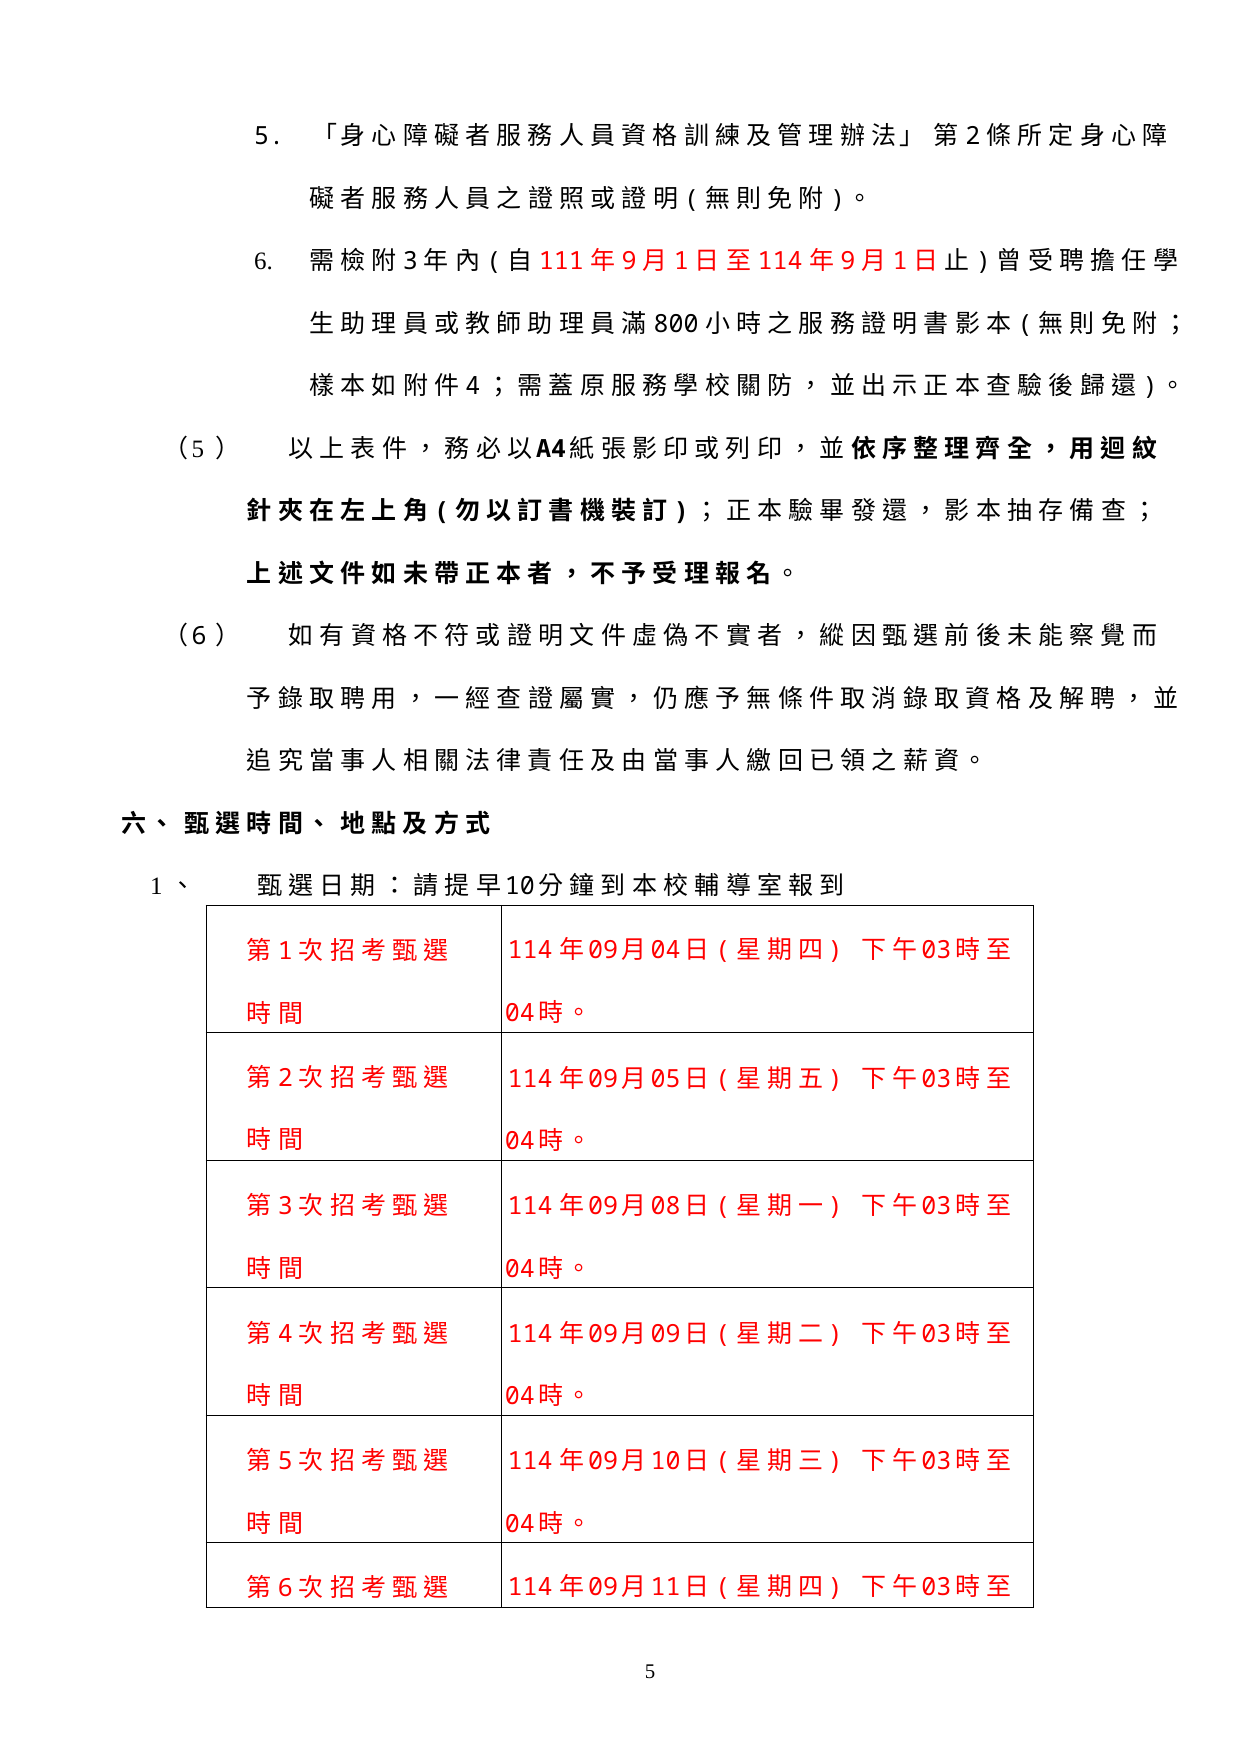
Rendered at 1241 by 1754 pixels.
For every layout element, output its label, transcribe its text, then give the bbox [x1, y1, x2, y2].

table_cell 114年09月10日(星期三) 下午03時至04時。 [502, 1416, 1033, 1542]
table_cell 第6次招考甄選 [207, 1543, 501, 1607]
list 如有資格不符或證明文件虛偽不實者，縱因甄選前後未能察覺而予錄取聘用，一經查證屬實，仍應予無條件取消錄取資格及解聘，並追究當事人相關法律責任及由當事人繳回已領之薪資。 [160, 592, 1181, 780]
table_cell 114年09月05日(星期五) 下午03時至04時。 [502, 1033, 1033, 1159]
table_cell 114年09月08日(星期一) 下午03時至04時。 [502, 1161, 1033, 1287]
table_cell 第5次招考甄選時間 [207, 1416, 501, 1542]
table_cell 第2次招考甄選時間 [207, 1033, 501, 1159]
table_header 114年09月04日(星期四) 下午03時至04時。 [502, 906, 1033, 1032]
table_cell 第4次招考甄選時間 [207, 1288, 501, 1414]
list 以上表件，務必以A4紙張影印或列印，並依序整理齊全，用迴紋針夾在左上角(勿以訂書機裝訂)；正本驗畢發還，影本抽存備查；上述文件如未帶正本者，不予受理報名。 [160, 405, 1181, 592]
table_cell 114年09月09日(星期二) 下午03時至04時。 [502, 1288, 1033, 1414]
table_cell 第3次招考甄選時間 [207, 1161, 501, 1287]
text 六、甄選時間、地點及方式 [118, 780, 1181, 842]
list 「身心障礙者服務人員資格訓練及管理辦法」第2條所定身心障礙者服務人員之證照或證明(無則免附)。 [251, 92, 1181, 217]
table_header 第1次招考甄選時間 [207, 906, 501, 1032]
list 需檢附3年內(自111年9月1日至114年9月1日止)曾受聘擔任學生助理員或教師助理員滿800小時之服務證明書影本(無則免附；樣本如附件4；需蓋原服務學校關防，並出示正本查驗後歸還)。 [251, 217, 1181, 405]
table_cell 114年09月11日(星期四) 下午03時至 [502, 1543, 1033, 1607]
list 甄選日期：請提早10分鐘到本校輔導室報到 [148, 842, 1181, 905]
